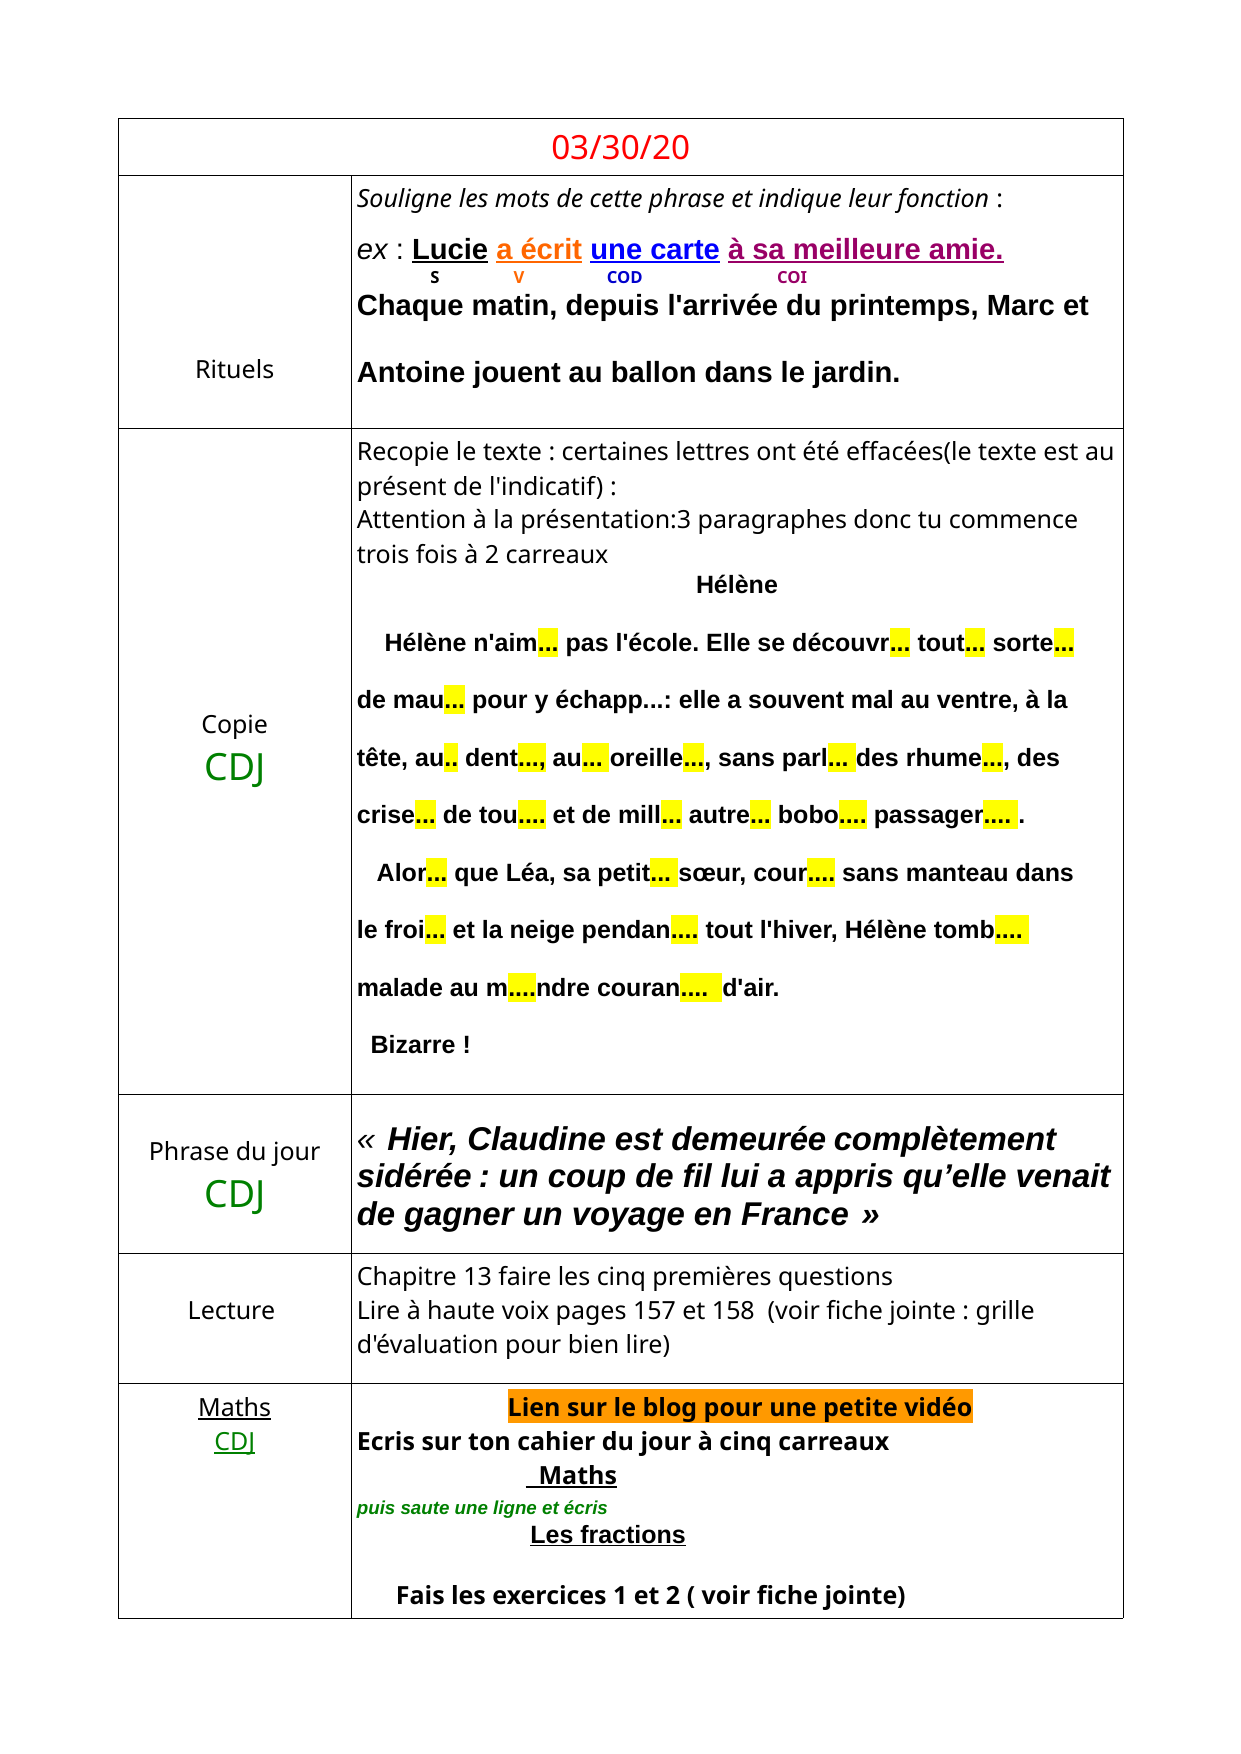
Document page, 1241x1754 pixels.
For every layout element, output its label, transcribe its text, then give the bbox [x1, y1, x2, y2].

table_cell Copie CDJ [119, 429, 351, 1093]
table_cell Maths CDJ [119, 1384, 351, 1617]
table_cell Lecture [119, 1254, 351, 1383]
table_cell Phrase du jour CDJ [119, 1095, 351, 1252]
table_cell Rituels [119, 176, 351, 428]
table_header 30/03/20 [119, 119, 1123, 175]
table_cell « Hier, Claudine est demeurée complètement sidérée : un coup de fil lui a appris qu’elle venait de gagner un voyage en France » [352, 1095, 1123, 1252]
table_cell Souligne les mots de cette phrase et indique leur fonction : ex : Lucie a écrit une carte à sa meilleure amie. S V COD COI Chaque matin, depuis l'arrivée du printemps, Marc et Antoine jouent au ballon dans le jardin. [352, 176, 1123, 428]
table_cell Chapitre 13 faire les cinq premières questions Lire à haute voix pages 157 et 158 (voir fiche jointe : grille d'évaluation pour bien lire) [352, 1254, 1123, 1383]
table_cell Recopie le texte : certaines lettres ont été effacées(le texte est au présent de l'indicatif) : Attention à la présentation:3 paragraphes donc tu commence trois fois à 2 carreaux Hélène Hélène n'aim... pas l'école. Elle se découvr... tout... sorte... de mau... pour y échapp...: elle a souvent mal au ventre, à la tête, au.. dent..., au... oreille..., sans parl... des rhume..., des crise... de tou.... et de mill... autre... bobo.... passager.... . Alor... que Léa, sa petit... sœur, cour.... sans manteau dans le froi... et la neige pendan.... tout l'hiver, Hélène tomb.... malade au m....ndre couran.... d'air. Bizarre ! [352, 429, 1123, 1093]
table_cell Lien sur le blog pour une petite vidéo Ecris sur ton cahier du jour à cinq carreaux Maths puis saute une ligne et écris Les fractions Fais les exercices 1 et 2 ( voir fiche jointe) [352, 1384, 1123, 1617]
